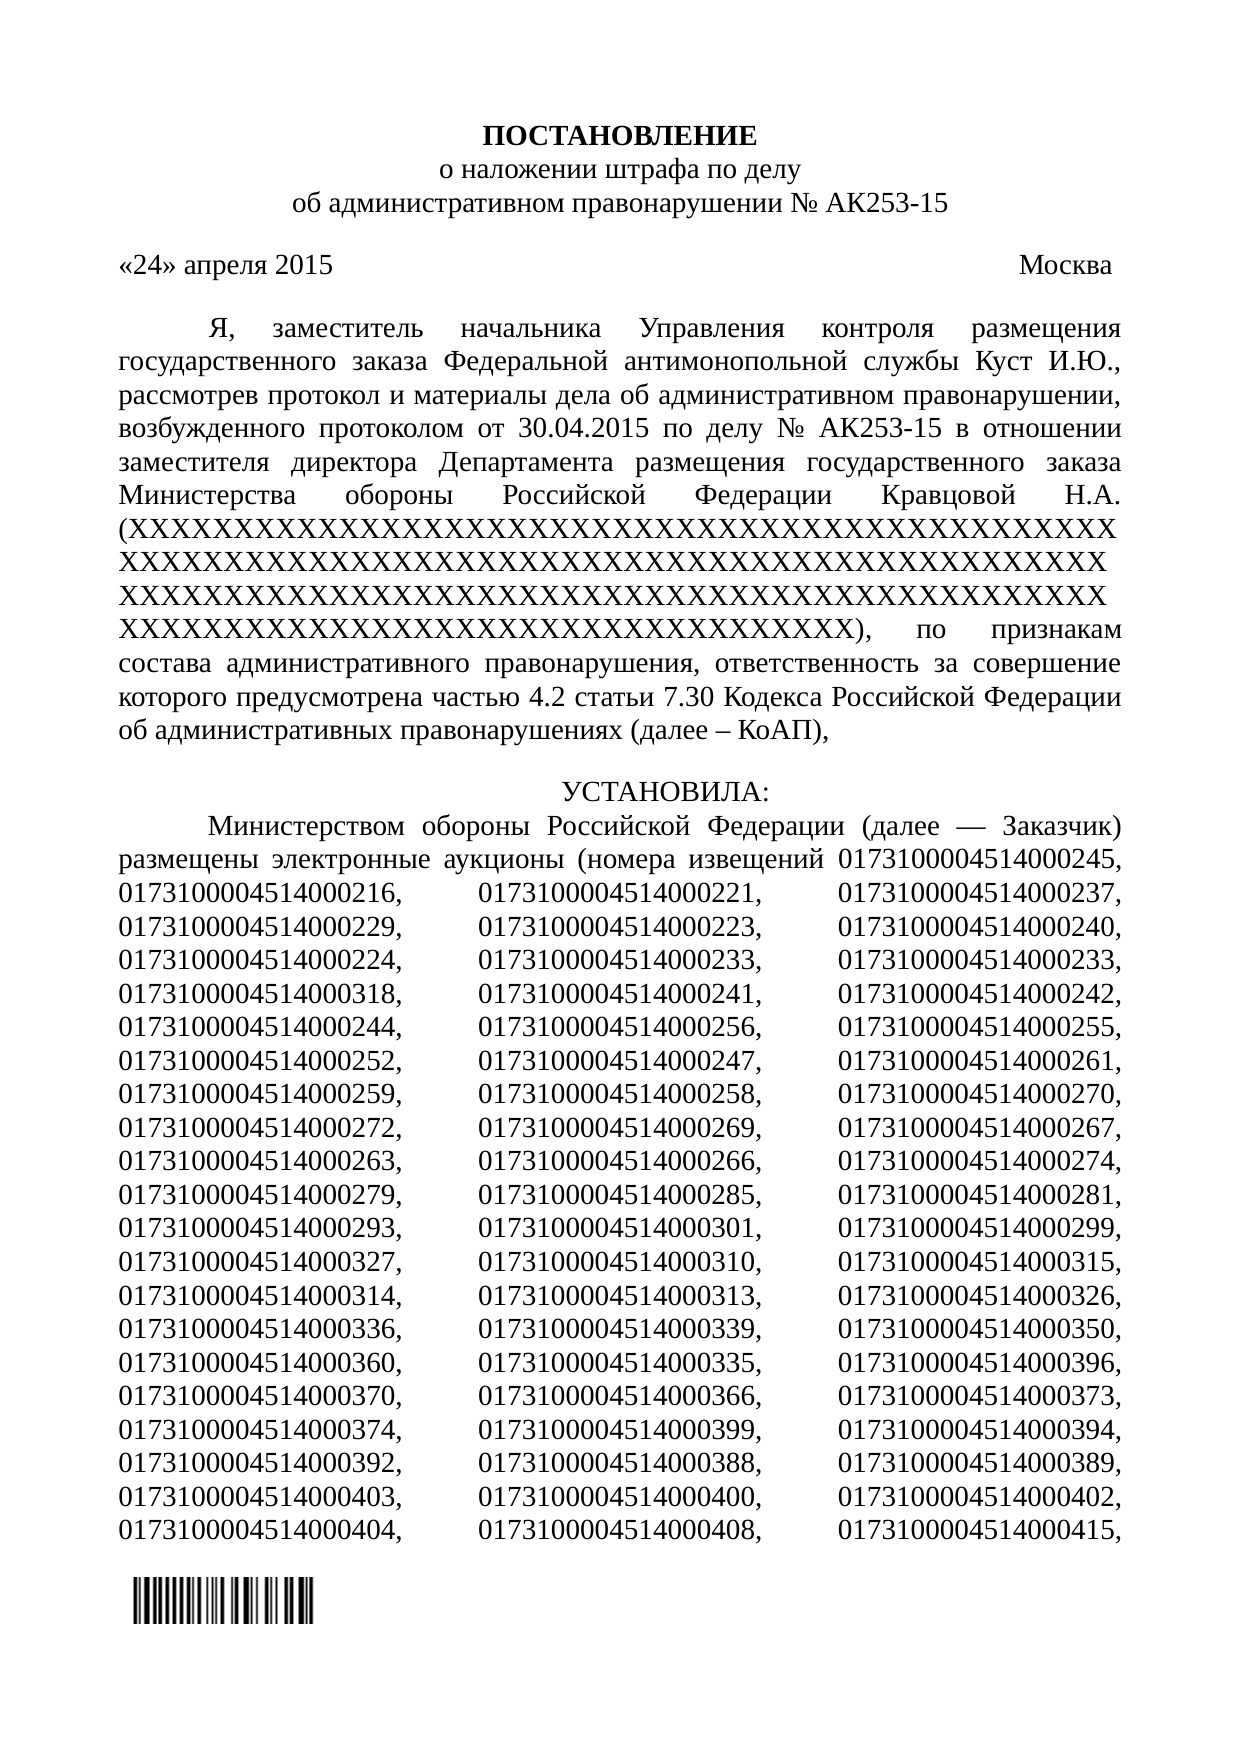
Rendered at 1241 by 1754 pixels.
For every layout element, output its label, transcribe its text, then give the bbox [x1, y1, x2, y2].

text УСТАНОВИЛА: [118, 774, 1122, 808]
text об административном правонарушении № АК253-15 [118, 185, 1122, 219]
text «24» апреля 2015 Москва [118, 247, 1122, 281]
text ПОСТАНОВЛЕНИЕ [118, 118, 1122, 152]
text о наложении штрафа по делу [118, 152, 1122, 185]
picture [118, 1577, 331, 1624]
text Министерством обороны Российской Федерации (далее — Заказчик) размещены электронные аукционы (номера извещений 0173100004514000245, 0173100004514000216, 0173100004514000221, 0173100004514000237, 0173100004514000229, 0173100004514000223, 0173100004514000240, 0173100004514000224, 0173100004514000233, 0173100004514000233, 0173100004514000318, 0173100004514000241, 0173100004514000242, 0173100004514000244, 0173100004514000256, 0173100004514000255, 0173100004514000252, 0173100004514000247, 0173100004514000261, 0173100004514000259, 0173100004514000258, 0173100004514000270, 0173100004514000272, 0173100004514000269, 0173100004514000267, 0173100004514000263, 0173100004514000266, 0173100004514000274, 0173100004514000279, 0173100004514000285, 0173100004514000281, 0173100004514000293, 0173100004514000301, 0173100004514000299, 0173100004514000327, 0173100004514000310, 0173100004514000315, 0173100004514000314, 0173100004514000313, 0173100004514000326, 0173100004514000336, 0173100004514000339, 0173100004514000350, 0173100004514000360, 0173100004514000335, 0173100004514000396, 0173100004514000370, 0173100004514000366, 0173100004514000373, 0173100004514000374, 0173100004514000399, 0173100004514000394, 0173100004514000392, 0173100004514000388, 0173100004514000389, 0173100004514000403, 0173100004514000400, 0173100004514000402, 0173100004514000404, 0173100004514000408, 0173100004514000415, [118, 808, 1122, 1546]
text Я, заместитель начальника Управления контроля размещения государственного заказа Федеральной антимонопольной службы Куст И.Ю., рассмотрев протокол и материалы дела об административном правонарушении, возбужденного протоколом от 30.04.2015 по делу № АК253-15 в отношении заместителя директора Департамента размещения государственного заказа Министерства обороны Российской Федерации Кравцовой Н.А. (XXXXXXXXXXXXXXXXXXXXXXXXXXXXXXXXXXXXXXXXXXXXXXXXXXXXXXXXXXXXXXXXXXXXXXXXXXXXXXXXXXXXXXXXXXXXXXXXXXXXXXXXXXXXXXXXXXXXXXXXXXXXXXXXXXXXXXXXXXXXXXXXXXXXXXXXXXXXXXXXXXXXXXXXXXXXXXXX), по признакам состава административного правонарушения, ответственность за совершение которого предусмотрена частью 4.2 статьи 7.30 Кодекса Российской Федерации об административных правонарушениях (далее – КоАП), [118, 310, 1122, 746]
